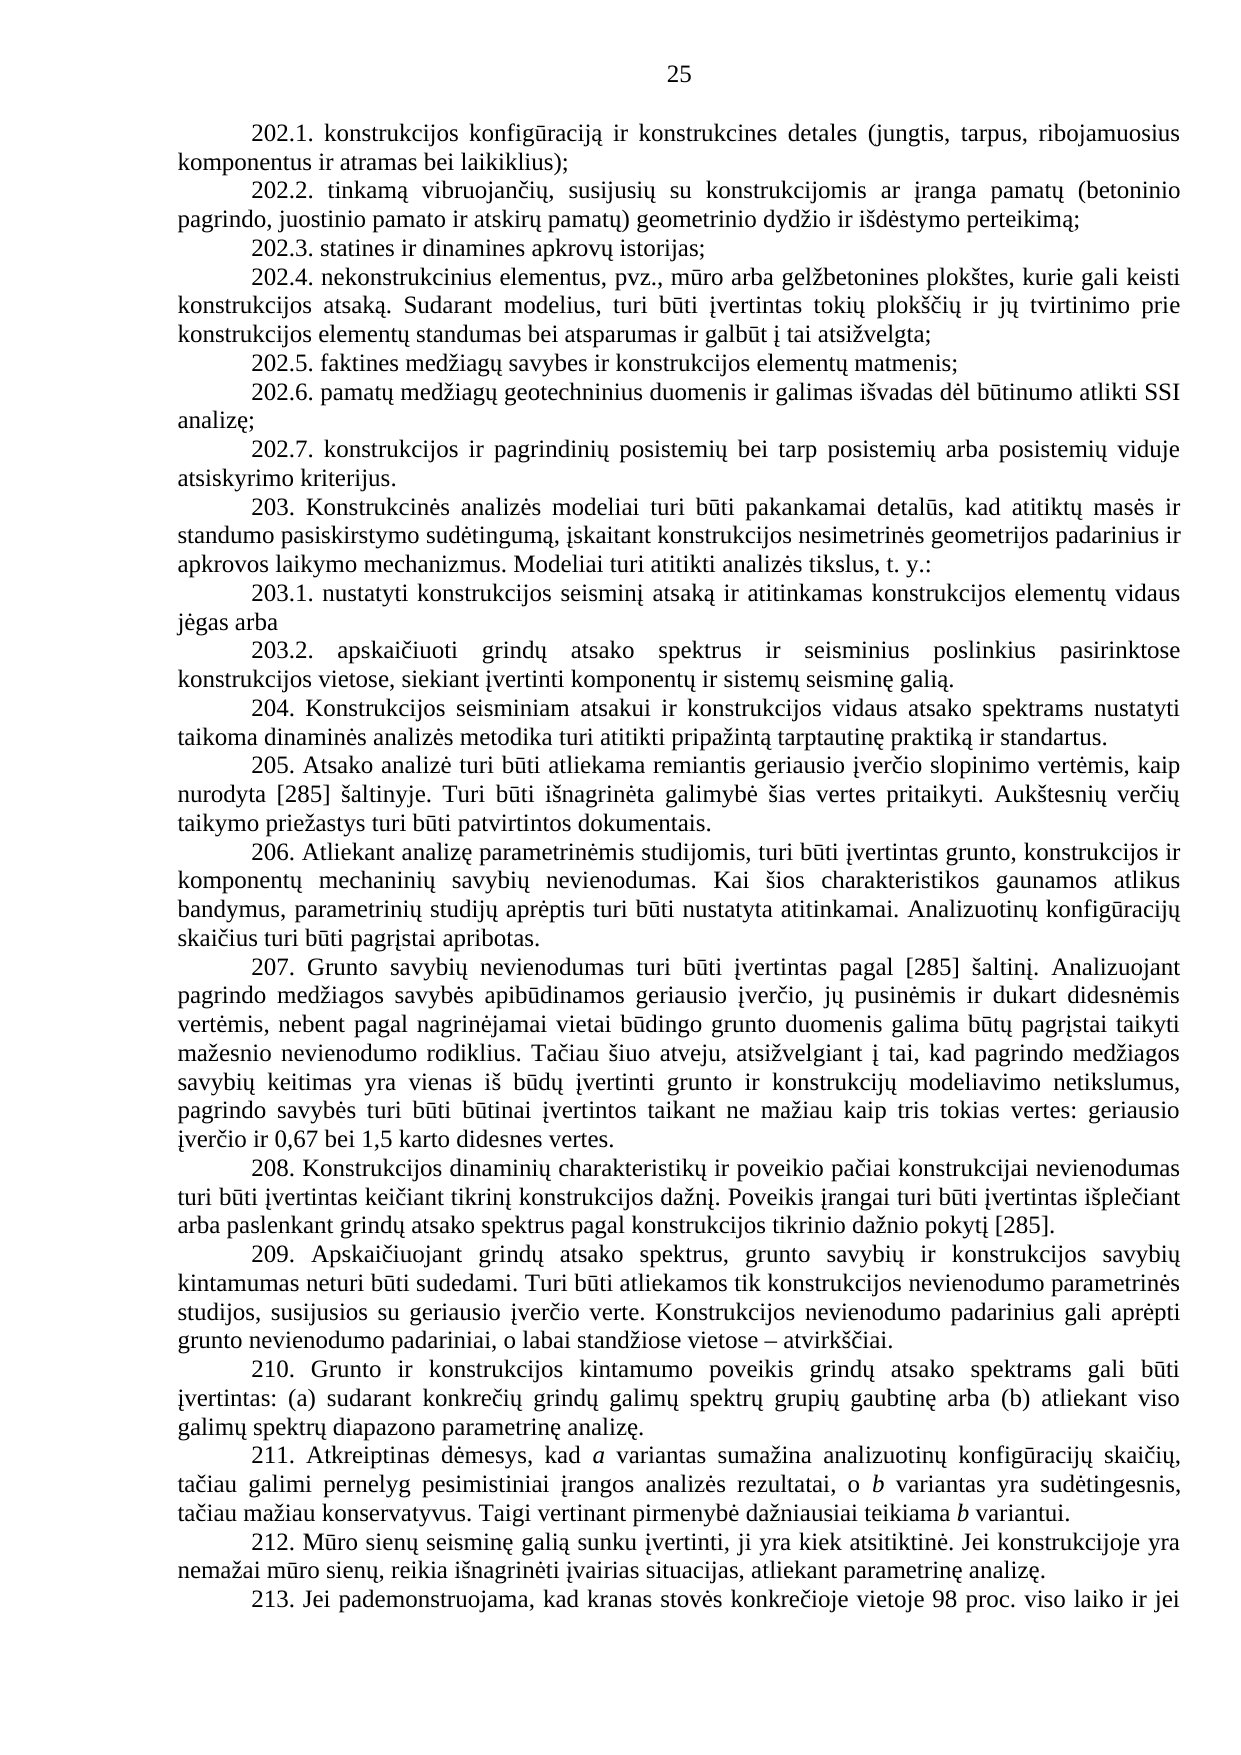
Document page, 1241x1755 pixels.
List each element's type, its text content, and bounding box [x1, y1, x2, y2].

text 203.2. apskaičiuoti grindų atsako spektrus ir seisminius poslinkius pasirinktose konstrukcijos vietose, siekiant įvertinti komponentų ir sistemų seisminę galią. [177, 636, 1181, 693]
text 203.1. nustatyti konstrukcijos seisminį atsaką ir atitinkamas konstrukcijos elementų vidaus jėgas arba [177, 578, 1181, 636]
text 202.2. tinkamą vibruojančių, susijusių su konstrukcijomis ar įranga pamatų (betoninio pagrindo, juostinio pamato ir atskirų pamatų) geometrinio dydžio ir išdėstymo perteikimą; [177, 176, 1181, 233]
text 202.5. faktines medžiagų savybes ir konstrukcijos elementų matmenis; [177, 348, 1181, 377]
text 209. Apskaičiuojant grindų atsako spektrus, grunto savybių ir konstrukcijos savybių kintamumas neturi būti sudedami. Turi būti atliekamos tik konstrukcijos nevienodumo parametrinės studijos, susijusios su geriausio įverčio verte. Konstrukcijos nevienodumo padarinius gali aprėpti grunto nevienodumo padariniai, o labai standžiose vietose – atvirkščiai. [177, 1239, 1181, 1354]
text 204. Konstrukcijos seisminiam atsakui ir konstrukcijos vidaus atsako spektrams nustatyti taikoma dinaminės analizės metodika turi atitikti pripažintą tarptautinę praktiką ir standartus. [177, 693, 1181, 751]
text 202.7. konstrukcijos ir pagrindinių posistemių bei tarp posistemių arba posistemių viduje atsiskyrimo kriterijus. [177, 434, 1181, 492]
text 205. Atsako analizė turi būti atliekama remiantis geriausio įverčio slopinimo vertėmis, kaip nurodyta [285] šaltinyje. Turi būti išnagrinėta galimybė šias vertes pritaikyti. Aukštesnių verčių taikymo priežastys turi būti patvirtintos dokumentais. [177, 751, 1181, 837]
text 202.4. nekonstrukcinius elementus, pvz., mūro arba gelžbetonines plokštes, kurie gali keisti konstrukcijos atsaką. Sudarant modelius, turi būti įvertintas tokių plokščių ir jų tvirtinimo prie konstrukcijos elementų standumas bei atsparumas ir galbūt į tai atsižvelgta; [177, 262, 1181, 348]
text 206. Atliekant analizę parametrinėmis studijomis, turi būti įvertintas grunto, konstrukcijos ir komponentų mechaninių savybių nevienodumas. Kai šios charakteristikos gaunamos atlikus bandymus, parametrinių studijų aprėptis turi būti nustatyta atitinkamai. Analizuotinų konfigūracijų skaičius turi būti pagrįstai apribotas. [177, 837, 1181, 952]
text 202.6. pamatų medžiagų geotechninius duomenis ir galimas išvadas dėl būtinumo atlikti SSI analizę; [177, 377, 1181, 434]
text 202.1. konstrukcijos konfigūraciją ir konstrukcines detales (jungtis, tarpus, ribojamuosius komponentus ir atramas bei laikiklius); [177, 118, 1181, 176]
text 211. Atkreiptinas dėmesys, kad a variantas sumažina analizuotinų konfigūracijų skaičių, tačiau galimi pernelyg pesimistiniai įrangos analizės rezultatai, o b variantas yra sudėtingesnis, tačiau mažiau konservatyvus. Taigi vertinant pirmenybė dažniausiai teikiama b variantui. [177, 1441, 1181, 1527]
text 208. Konstrukcijos dinaminių charakteristikų ir poveikio pačiai konstrukcijai nevienodumas turi būti įvertintas keičiant tikrinį konstrukcijos dažnį. Poveikis įrangai turi būti įvertintas išplečiant arba paslenkant grindų atsako spektrus pagal konstrukcijos tikrinio dažnio pokytį [285]. [177, 1153, 1181, 1239]
text 210. Grunto ir konstrukcijos kintamumo poveikis grindų atsako spektrams gali būti įvertintas: (a) sudarant konkrečių grindų galimų spektrų grupių gaubtinę arba (b) atliekant viso galimų spektrų diapazono parametrinę analizę. [177, 1354, 1181, 1441]
text 213. Jei pademonstruojama, kad kranas stovės konkrečioje vietoje 98 proc. viso laiko ir jei [177, 1584, 1181, 1613]
text 203. Konstrukcinės analizės modeliai turi būti pakankamai detalūs, kad atitiktų masės ir standumo pasiskirstymo sudėtingumą, įskaitant konstrukcijos nesimetrinės geometrijos padarinius ir apkrovos laikymo mechanizmus. Modeliai turi atitikti analizės tikslus, t. y.: [177, 492, 1181, 578]
text 212. Mūro sienų seisminę galią sunku įvertinti, ji yra kiek atsitiktinė. Jei konstrukcijoje yra nemažai mūro sienų, reikia išnagrinėti įvairias situacijas, atliekant parametrinę analizę. [177, 1527, 1181, 1584]
text 207. Grunto savybių nevienodumas turi būti įvertintas pagal [285] šaltinį. Analizuojant pagrindo medžiagos savybės apibūdinamos geriausio įverčio, jų pusinėmis ir dukart didesnėmis vertėmis, nebent pagal nagrinėjamai vietai būdingo grunto duomenis galima būtų pagrįstai taikyti mažesnio nevienodumo rodiklius. Tačiau šiuo atveju, atsižvelgiant į tai, kad pagrindo medžiagos savybių keitimas yra vienas iš būdų įvertinti grunto ir konstrukcijų modeliavimo netikslumus, pagrindo savybės turi būti būtinai įvertintos taikant ne mažiau kaip tris tokias vertes: geriausio įverčio ir 0,67 bei 1,5 karto didesnes vertes. [177, 952, 1181, 1153]
text 202.3. statines ir dinamines apkrovų istorijas; [177, 233, 1181, 262]
